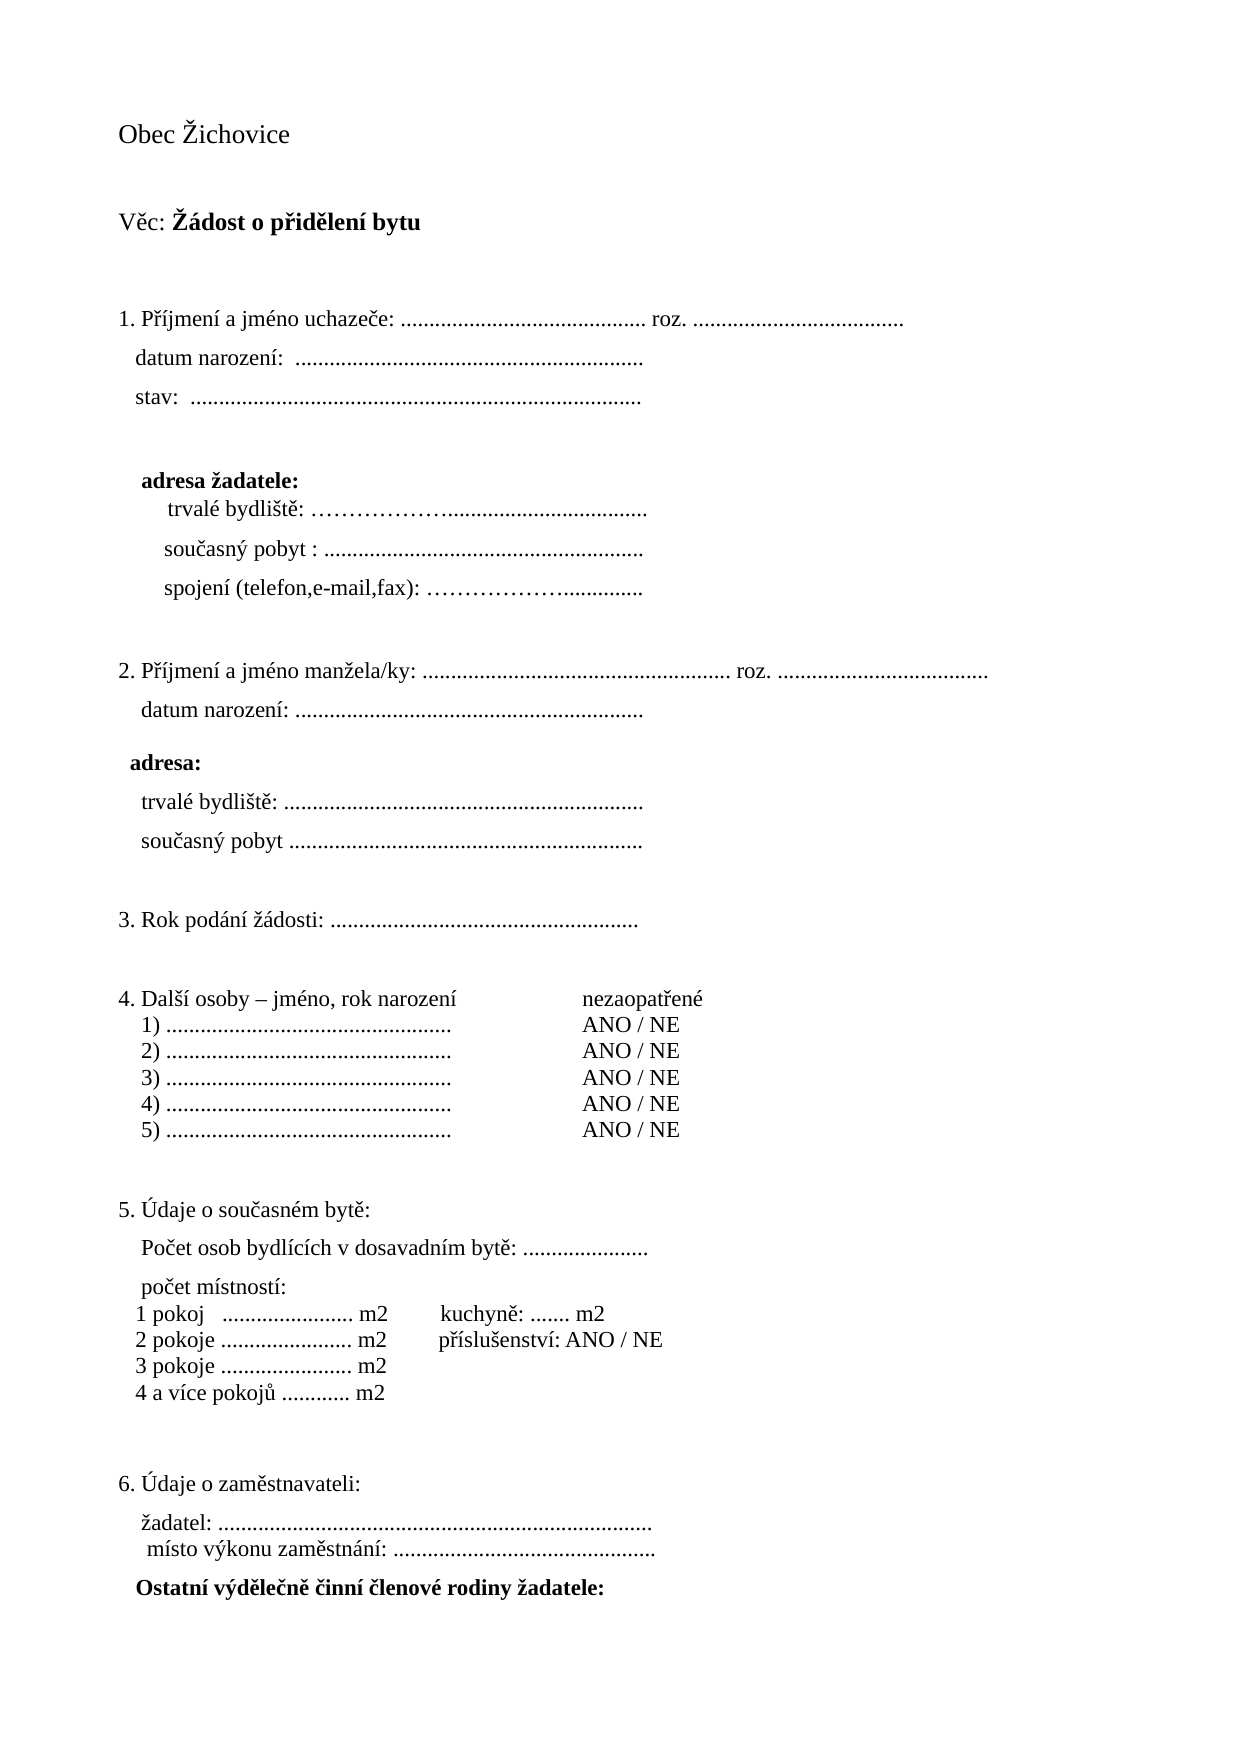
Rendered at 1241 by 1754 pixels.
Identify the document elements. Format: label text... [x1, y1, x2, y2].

text datum narození: ............................................................. adresa: [118, 696, 1122, 775]
text současný pobyt .............................................................. 3. Rok podání žádosti: ...................................................... 4. Další osoby – jméno, rok narození nezaopatřené 1) .................................................. ANO / NE 2) .................................................. ANO / NE 3) .................................................. ANO / NE 4) .................................................. ANO / NE 5) .................................................. ANO / NE 5. Údaje o současném bytě: [118, 827, 1122, 1222]
text datum narození: ............................................................. [118, 344, 1122, 371]
text spojení (telefon,e-mail,fax): ……………….............. 2. Příjmení a jméno manžela/ky: ...................................................... roz. ..................................... [118, 573, 1122, 684]
text Obec Žichovice Věc: Žádost o přidělení bytu vzor [118, 118, 1122, 236]
text Ostatní výdělečně činní členové rodiny žadatele: [118, 1574, 1122, 1601]
text počet místností: 1 pokoj ....................... m2 kuchyně: ....... m2 2 pokoje ....................... m2 příslušenství: ANO / NE 3 pokoje ....................... m2 4 a více pokojů ............ m2 [118, 1273, 1122, 1405]
text trvalé bydliště: ............................................................... [118, 788, 1122, 814]
text 1. Příjmení a jméno uchazeče: ........................................... roz. ..................................... [118, 248, 1122, 332]
text současný pobyt : ........................................................ [118, 535, 1122, 561]
text žadatel: ............................................................................ místo výkonu zaměstnání: .............................................. [118, 1509, 1122, 1562]
text Počet osob bydlících v dosavadním bytě: ...................... [118, 1234, 1122, 1261]
text stav: ............................................................................... adresa žadatele: trvalé bydliště: ………………................................... [118, 383, 1122, 522]
text 6. Údaje o zaměstnavateli: [118, 1418, 1122, 1497]
